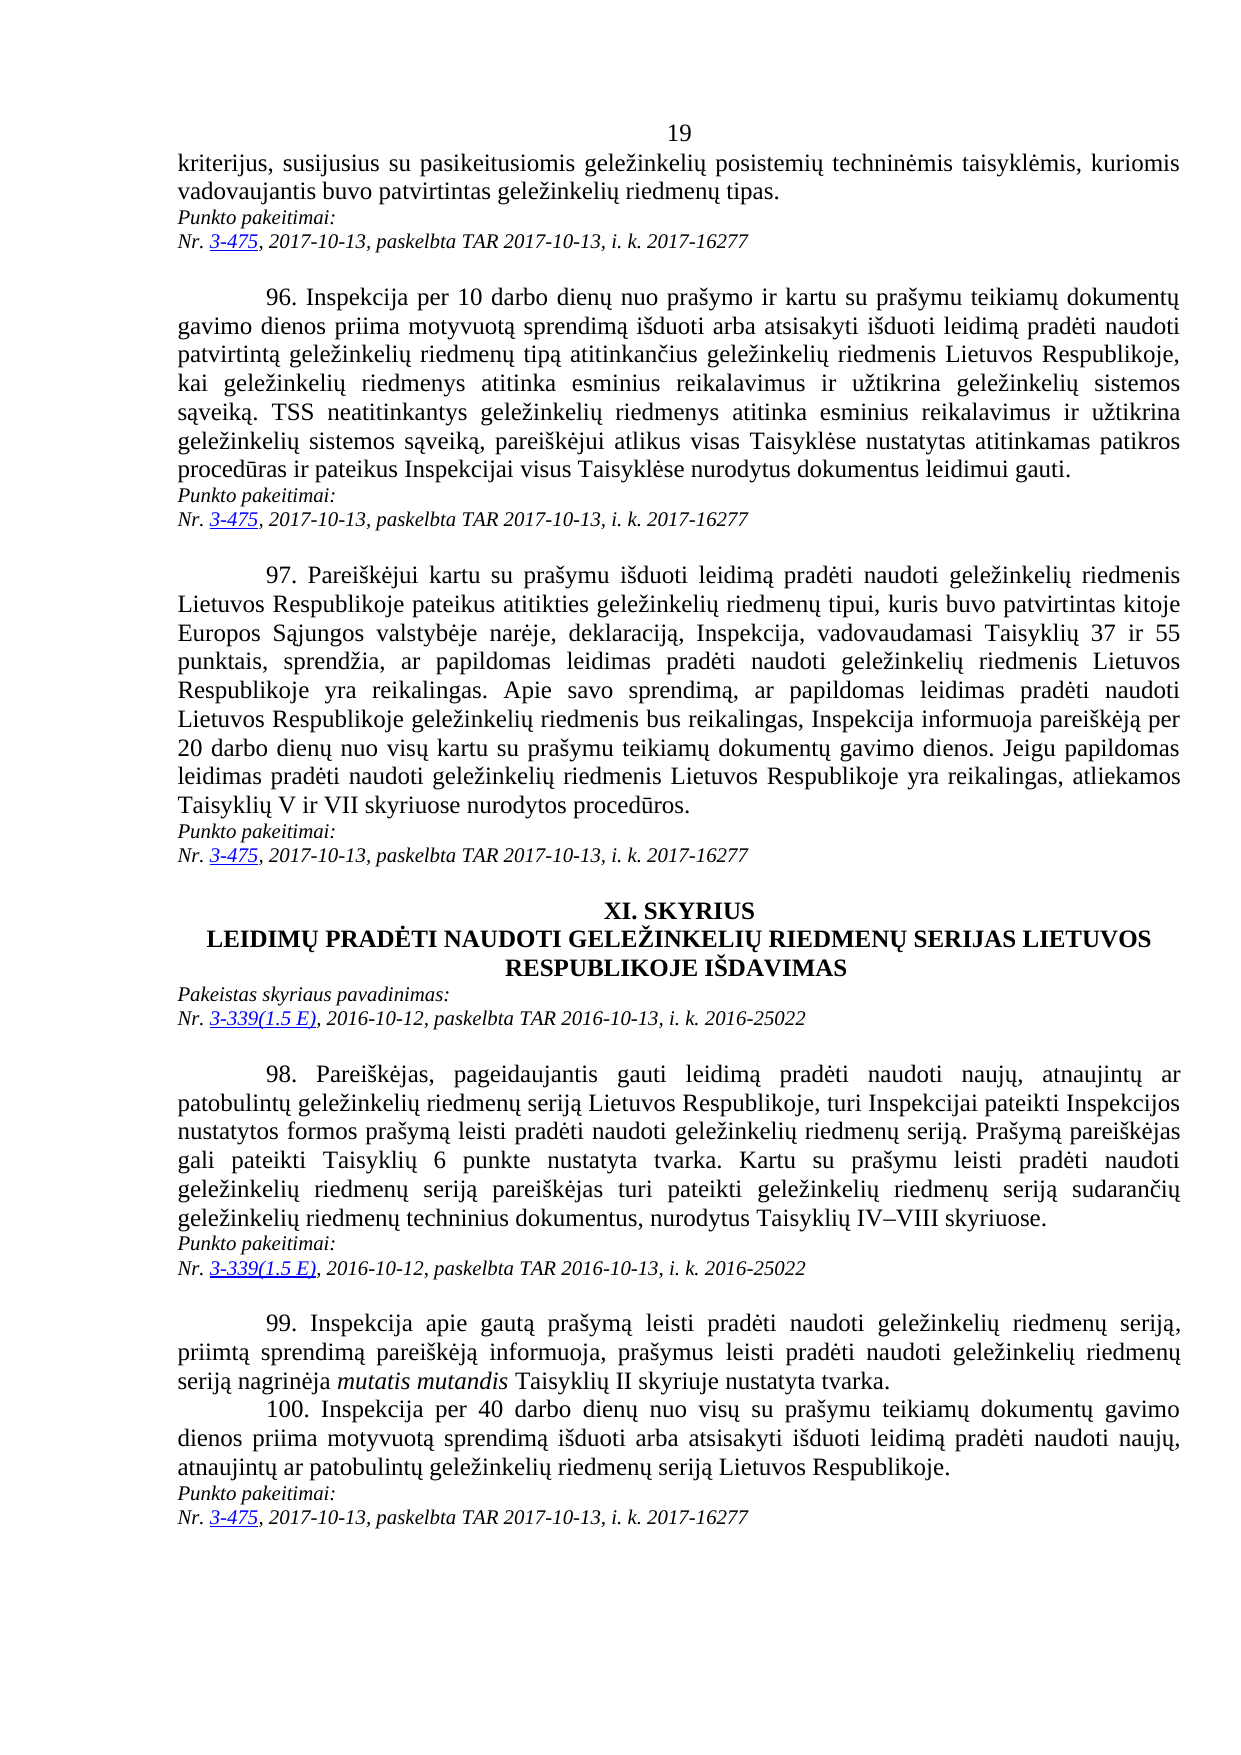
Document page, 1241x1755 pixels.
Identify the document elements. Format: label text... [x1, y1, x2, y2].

text XI. skyrius [177, 896, 1181, 924]
text Punkto pakeitimai: [177, 1231, 1181, 1255]
text Nr. 3-475, 2017-10-13, paskelbta TAR 2017-10-13, i. k. 2017-16277 [177, 229, 1181, 253]
text 100. Inspekcija per 40 darbo dienų nuo visų su prašymu teikiamų dokumentų gavimo dienos priima motyvuotą sprendimą išduoti arba atsisakyti išduoti leidimą pradėti naudoti naujų, atnaujintų ar patobulintų geležinkelių riedmenų seriją Lietuvos Respublikoje. [177, 1394, 1181, 1481]
text 96. Inspekcija per 10 darbo dienų nuo prašymo ir kartu su prašymu teikiamų dokumentų gavimo dienos priima motyvuotą sprendimą išduoti arba atsisakyti išduoti leidimą pradėti naudoti patvirtintą geležinkelių riedmenų tipą atitinkančius geležinkelių riedmenis Lietuvos Respublikoje, kai geležinkelių riedmenys atitinka esminius reikalavimus ir užtikrina geležinkelių sistemos sąveiką. TSS neatitinkantys geležinkelių riedmenys atitinka esminius reikalavimus ir užtikrina geležinkelių sistemos sąveiką, pareiškėjui atlikus visas Taisyklėse nustatytas atitinkamas patikros procedūras ir pateikus Inspekcijai visus Taisyklėse nurodytus dokumentus leidimui gauti. [177, 282, 1181, 483]
text LEIDIMŲ PRADĖTI NAUDOTI GELEŽINKELIŲ RIEDMENŲ SERIJAS LIETUVOS RESPUBLIKOJE IŠDAVIMAS [177, 924, 1181, 982]
text 97. Pareiškėjui kartu su prašymu išduoti leidimą pradėti naudoti geležinkelių riedmenis Lietuvos Respublikoje pateikus atitikties geležinkelių riedmenų tipui, kuris buvo patvirtintas kitoje Europos Sąjungos valstybėje narėje, deklaraciją, Inspekcija, vadovaudamasi Taisyklių 37 ir 55 punktais, sprendžia, ar papildomas leidimas pradėti naudoti geležinkelių riedmenis Lietuvos Respublikoje yra reikalingas. Apie savo sprendimą, ar papildomas leidimas pradėti naudoti Lietuvos Respublikoje geležinkelių riedmenis bus reikalingas, Inspekcija informuoja pareiškėją per 20 darbo dienų nuo visų kartu su prašymu teikiamų dokumentų gavimo dienos. Jeigu papildomas leidimas pradėti naudoti geležinkelių riedmenis Lietuvos Respublikoje yra reikalingas, atliekamos Taisyklių V ir VII skyriuose nurodytos procedūros. [177, 560, 1181, 819]
text Punkto pakeitimai: [177, 1481, 1181, 1505]
text 98. Pareiškėjas, pageidaujantis gauti leidimą pradėti naudoti naujų, atnaujintų ar patobulintų geležinkelių riedmenų seriją Lietuvos Respublikoje, turi Inspekcijai pateikti Inspekcijos nustatytos formos prašymą leisti pradėti naudoti geležinkelių riedmenų seriją. Prašymą pareiškėjas gali pateikti Taisyklių 6 punkte nustatyta tvarka. Kartu su prašymu leisti pradėti naudoti geležinkelių riedmenų seriją pareiškėjas turi pateikti geležinkelių riedmenų seriją sudarančių geležinkelių riedmenų techninius dokumentus, nurodytus Taisyklių IV–VIII skyriuose. [177, 1059, 1181, 1231]
text Nr. 3-339(1.5 E), 2016-10-12, paskelbta TAR 2016-10-13, i. k. 2016-25022 [177, 1255, 1181, 1279]
text Punkto pakeitimai: [177, 483, 1181, 507]
text Pakeistas skyriaus pavadinimas: [177, 982, 1181, 1006]
text Nr. 3-475, 2017-10-13, paskelbta TAR 2017-10-13, i. k. 2017-16277 [177, 843, 1181, 867]
text Punkto pakeitimai: [177, 819, 1181, 843]
text Nr. 3-475, 2017-10-13, paskelbta TAR 2017-10-13, i. k. 2017-16277 [177, 1505, 1181, 1529]
text Punkto pakeitimai: [177, 205, 1181, 229]
text kriterijus, susijusius su pasikeitusiomis geležinkelių posistemių techninėmis taisyklėmis, kuriomis vadovaujantis buvo patvirtintas geležinkelių riedmenų tipas. [177, 148, 1181, 205]
text Nr. 3-475, 2017-10-13, paskelbta TAR 2017-10-13, i. k. 2017-16277 [177, 507, 1181, 531]
text 99. Inspekcija apie gautą prašymą leisti pradėti naudoti geležinkelių riedmenų seriją, priimtą sprendimą pareiškėją informuoja, prašymus leisti pradėti naudoti geležinkelių riedmenų seriją nagrinėja mutatis mutandis Taisyklių II skyriuje nustatyta tvarka. [177, 1308, 1181, 1394]
text Nr. 3-339(1.5 E), 2016-10-12, paskelbta TAR 2016-10-13, i. k. 2016-25022 [177, 1006, 1181, 1030]
